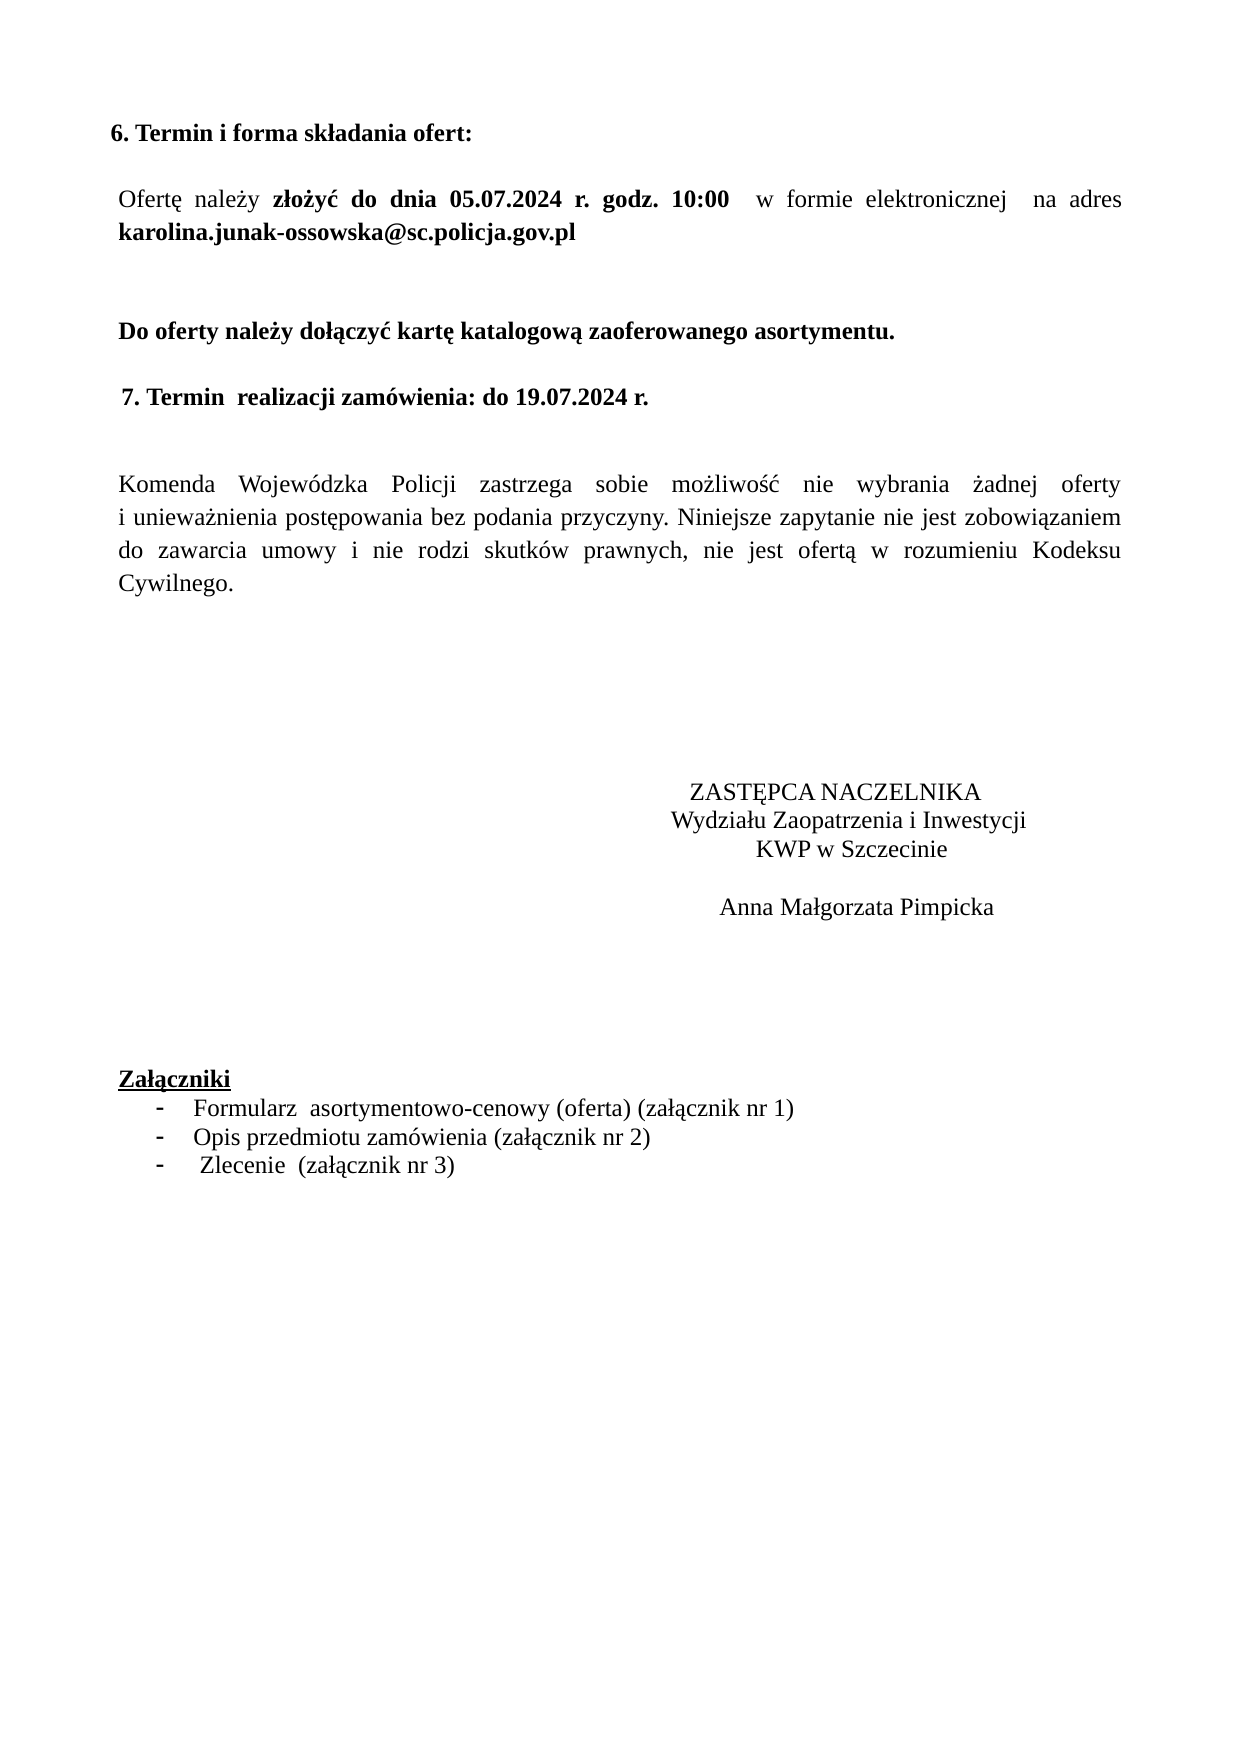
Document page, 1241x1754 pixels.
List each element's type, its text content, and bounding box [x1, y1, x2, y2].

text Anna Małgorzata Pimpicka [118, 892, 1122, 921]
text Komenda Wojewódzka Policji zastrzega sobie możliwość nie wybrania żadnej oferty i unieważnienia postępowania bez podania przyczyny. Niniejsze zapytanie nie jest zobowiązaniem do zawarcia umowy i nie rodzi skutków prawnych, nie jest ofertą w rozumieniu Kodeksu Cywilnego. [118, 469, 1122, 597]
list Opis przedmiotu zamówienia (załącznik nr 2) [156, 1122, 1122, 1151]
text Ofertę należy złożyć do dnia 05.07.2024 r. godz. 10:00 w formie elektronicznej na adres karolina.junak-ossowska@sc.policja.gov.pl [118, 184, 1122, 246]
text KWP w Szczecinie [118, 834, 1122, 863]
text Załączniki [118, 1064, 1122, 1093]
text ZASTĘPCA NACZELNIKA [118, 777, 1122, 806]
list Zlecenie (załącznik nr 3) [156, 1151, 1122, 1179]
list Formularz asortymentowo-cenowy (oferta) (załącznik nr 1) [156, 1093, 1122, 1122]
text Wydziału Zaopatrzenia i Inwestycji [118, 806, 1122, 834]
text 6. Termin i forma składania ofert: [79, 118, 1122, 147]
text Do oferty należy dołączyć kartę katalogową zaoferowanego asortymentu. [118, 316, 1122, 345]
text 7. Termin realizacji zamówienia: do 19.07.2024 r. [121, 382, 1122, 411]
